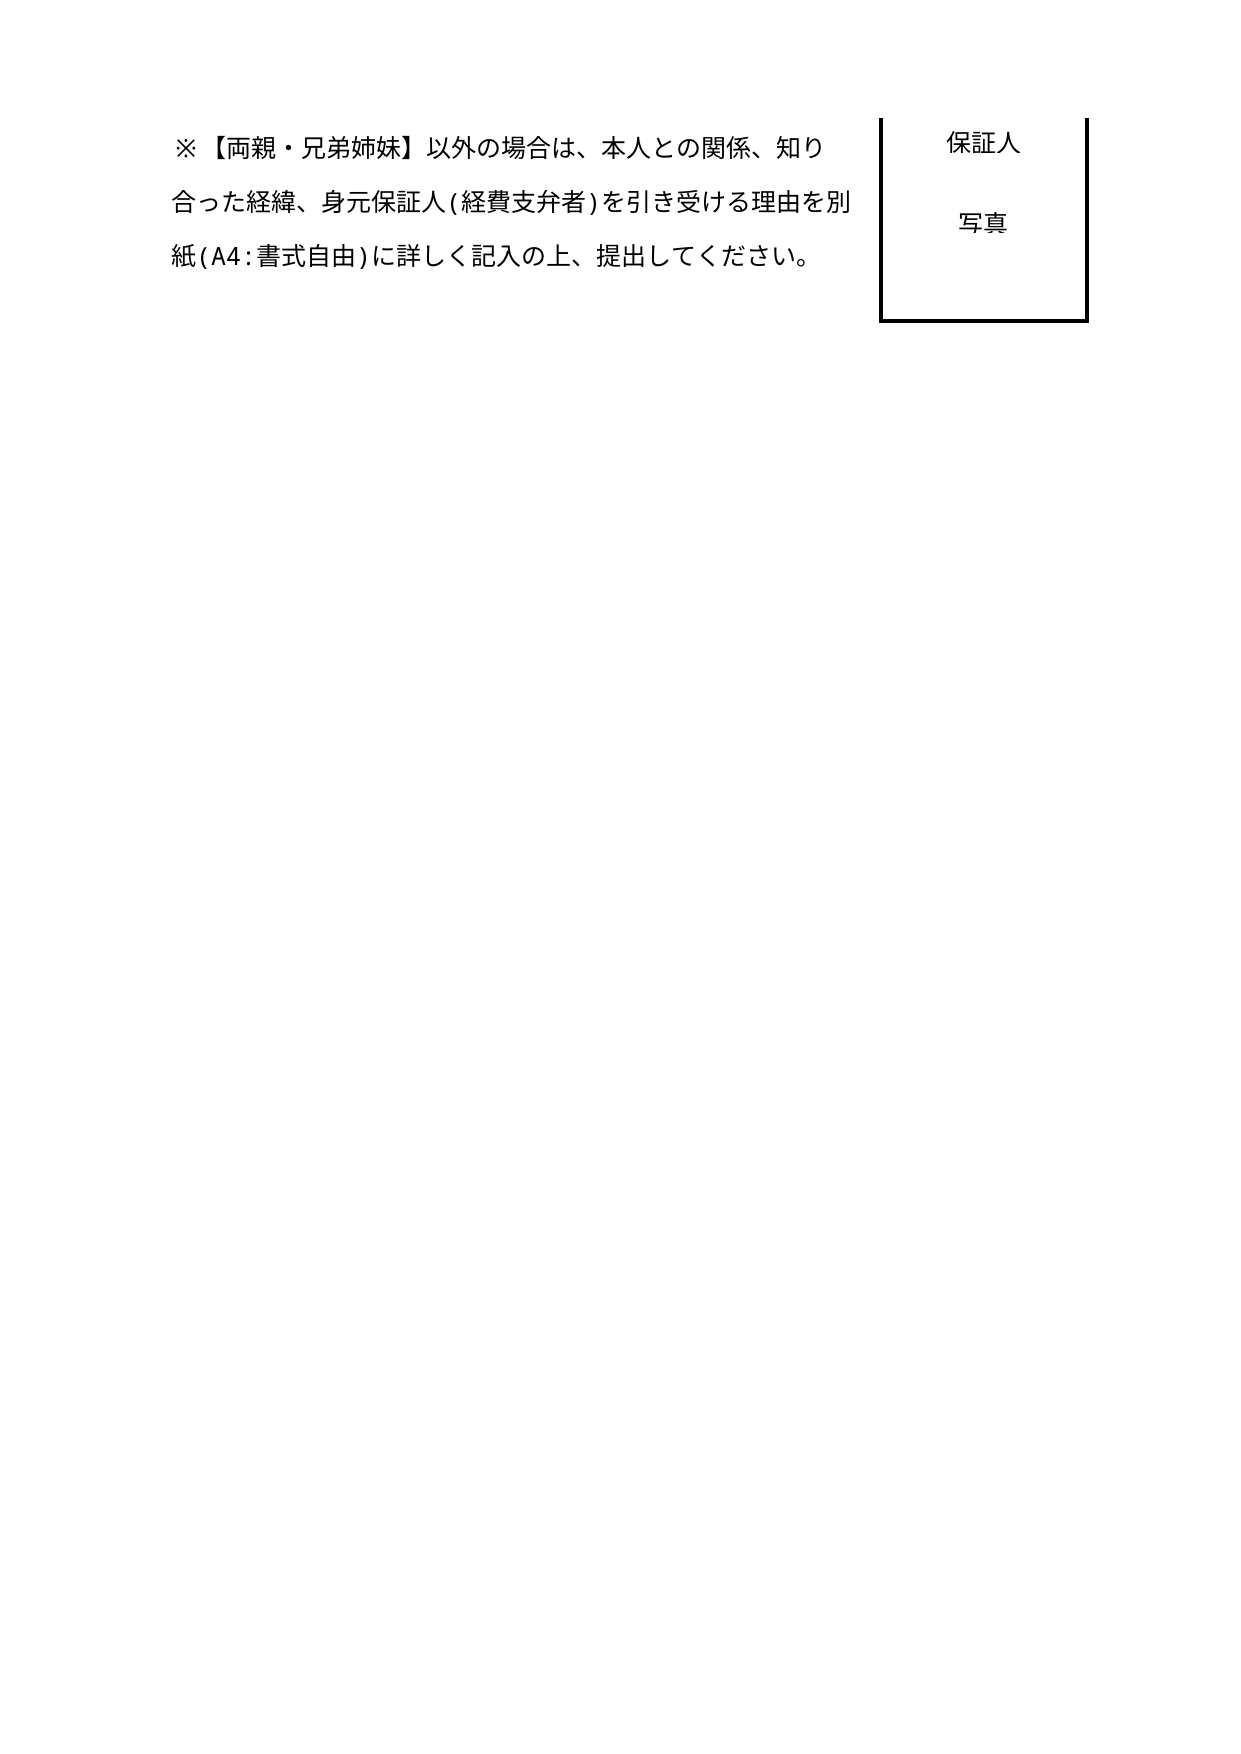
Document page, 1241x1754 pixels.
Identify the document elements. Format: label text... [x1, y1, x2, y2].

table_cell [1089, 279, 1123, 319]
table_cell [118, 158, 165, 198]
table_cell [1089, 199, 1123, 239]
table_cell [118, 279, 165, 319]
table_cell [1089, 239, 1123, 279]
table_cell ※【両親・兄弟姉妹】以外の場合は、本人との関係、知り合った経緯、身元保証人(経費支弁者)を引き受ける理由を別紙(A4:書式自由)に詳しく記入の上、提出してください。 [165, 118, 879, 319]
table_cell [883, 279, 1085, 319]
table_cell [118, 118, 165, 158]
table_cell [118, 239, 165, 279]
table_cell [118, 199, 165, 239]
table_cell 写真 [883, 199, 1085, 239]
table_cell [1089, 158, 1123, 198]
table_cell 保証人 [883, 118, 1085, 158]
table_cell [883, 158, 1085, 198]
table_cell [883, 239, 1085, 279]
table_cell [1089, 118, 1123, 158]
